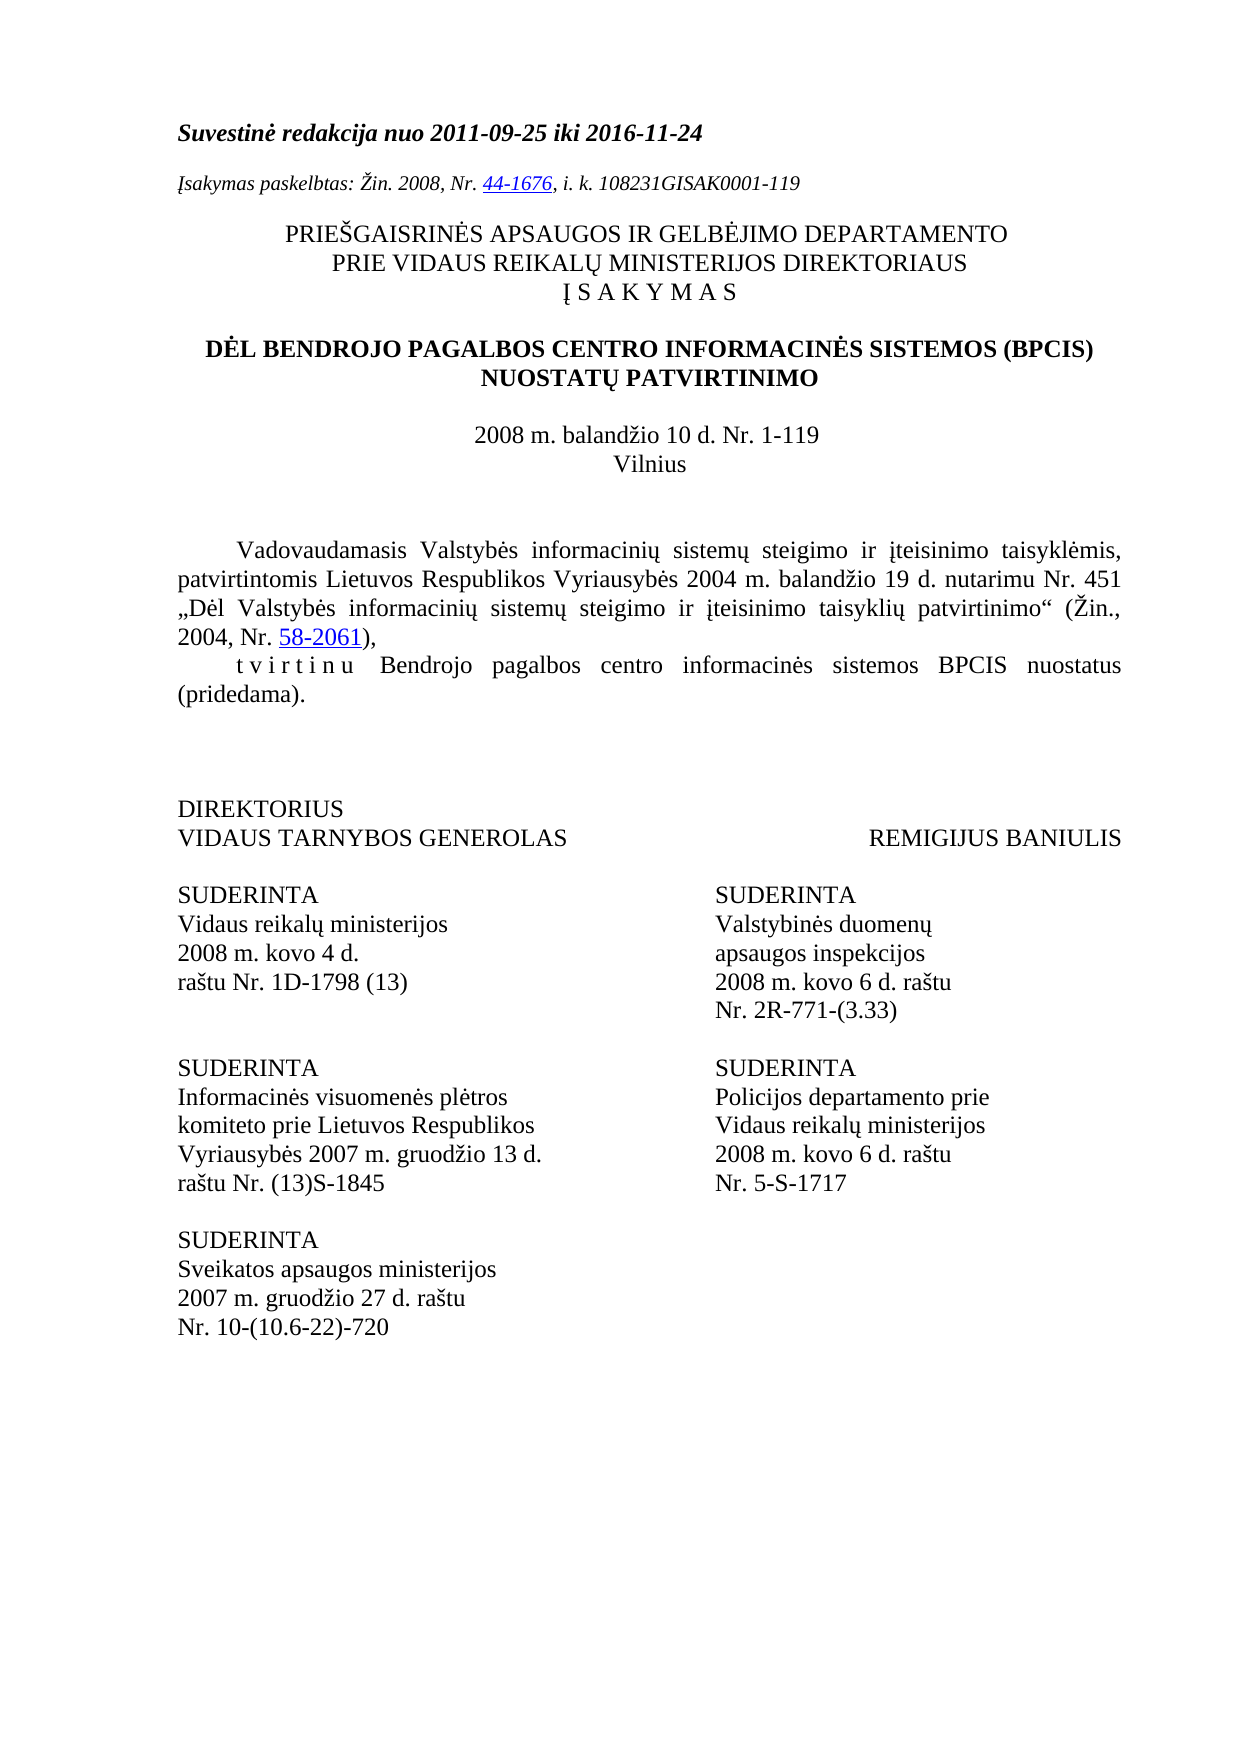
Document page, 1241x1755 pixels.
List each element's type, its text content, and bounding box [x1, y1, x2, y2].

text tvirtinu Bendrojo pagalbos centro informacinės sistemos BPCIS nuostatus (pridedama). [177, 650, 1122, 708]
text SUDERINTA [177, 1225, 1122, 1254]
text komiteto prie Lietuvos Respublikos Vidaus reikalų ministerijos [177, 1110, 1122, 1139]
text raštu Nr. (13)S-1845 Nr. 5-S-1717 [177, 1168, 1122, 1197]
text Sveikatos apsaugos ministerijos [177, 1254, 1122, 1283]
text DIREKTORIUS [177, 794, 1122, 823]
text Vyriausybės 2007 m. gruodžio 13 d. 2008 m. kovo 6 d. raštu [177, 1139, 1122, 1168]
text Vidaus reikalų ministerijos Valstybinės duomenų [177, 909, 1122, 938]
text Nr. 10-(10.6-22)-720 [177, 1312, 1122, 1340]
text ĮSAKYMAS [177, 277, 1122, 305]
text 2007 m. gruodžio 27 d. raštu [177, 1283, 1122, 1312]
text SUDERINTA SUDERINTA [177, 880, 1122, 909]
text Įsakymas paskelbtas: Žin. 2008, Nr. 44-1676, i. k. 108231GISAK0001-119 [177, 171, 1122, 195]
text Nr. 2R-771-(3.33) [177, 995, 1122, 1024]
text Suvestinė redakcija nuo 2011-09-25 iki 2016-11-24 [177, 118, 1122, 147]
text DĖL BENDROJO PAGALBOS CENTRO INFORMACINĖS SISTEMOS (BPCIS) NUOSTATŲ PATVIRTINIMO [177, 334, 1122, 392]
text Vilnius [177, 449, 1122, 478]
text SUDERINTA SUDERINTA [177, 1053, 1122, 1082]
text 2008 m. kovo 4 d. apsaugos inspekcijos [177, 938, 1122, 967]
text PRIEŠGAISRINĖS APSAUGOS IR GELBĖJIMO DEPARTAMENTO PRIE VIDAUS REIKALŲ MINISTERIJOS DIREKTORIAUS [177, 219, 1122, 277]
text 2008 m. balandžio 10 d. Nr. 1-119 [177, 420, 1122, 449]
text Informacinės visuomenės plėtros Policijos departamento prie [177, 1082, 1122, 1110]
text Vadovaudamasis Valstybės informacinių sistemų steigimo ir įteisinimo taisyklėmis, patvirtintomis Lietuvos Respublikos Vyriausybės 2004 m. balandžio 19 d. nutarimu Nr. 451 „Dėl Valstybės informacinių sistemų steigimo ir įteisinimo taisyklių patvirtinimo“ (Žin., 2004, Nr. 58-2061), [177, 535, 1122, 650]
text raštu Nr. 1D-1798 (13) 2008 m. kovo 6 d. raštu [177, 967, 1122, 995]
text VIDAUS TARNYBOS GENEROLAS REMIGIJUS BANIULIS [177, 823, 1122, 852]
